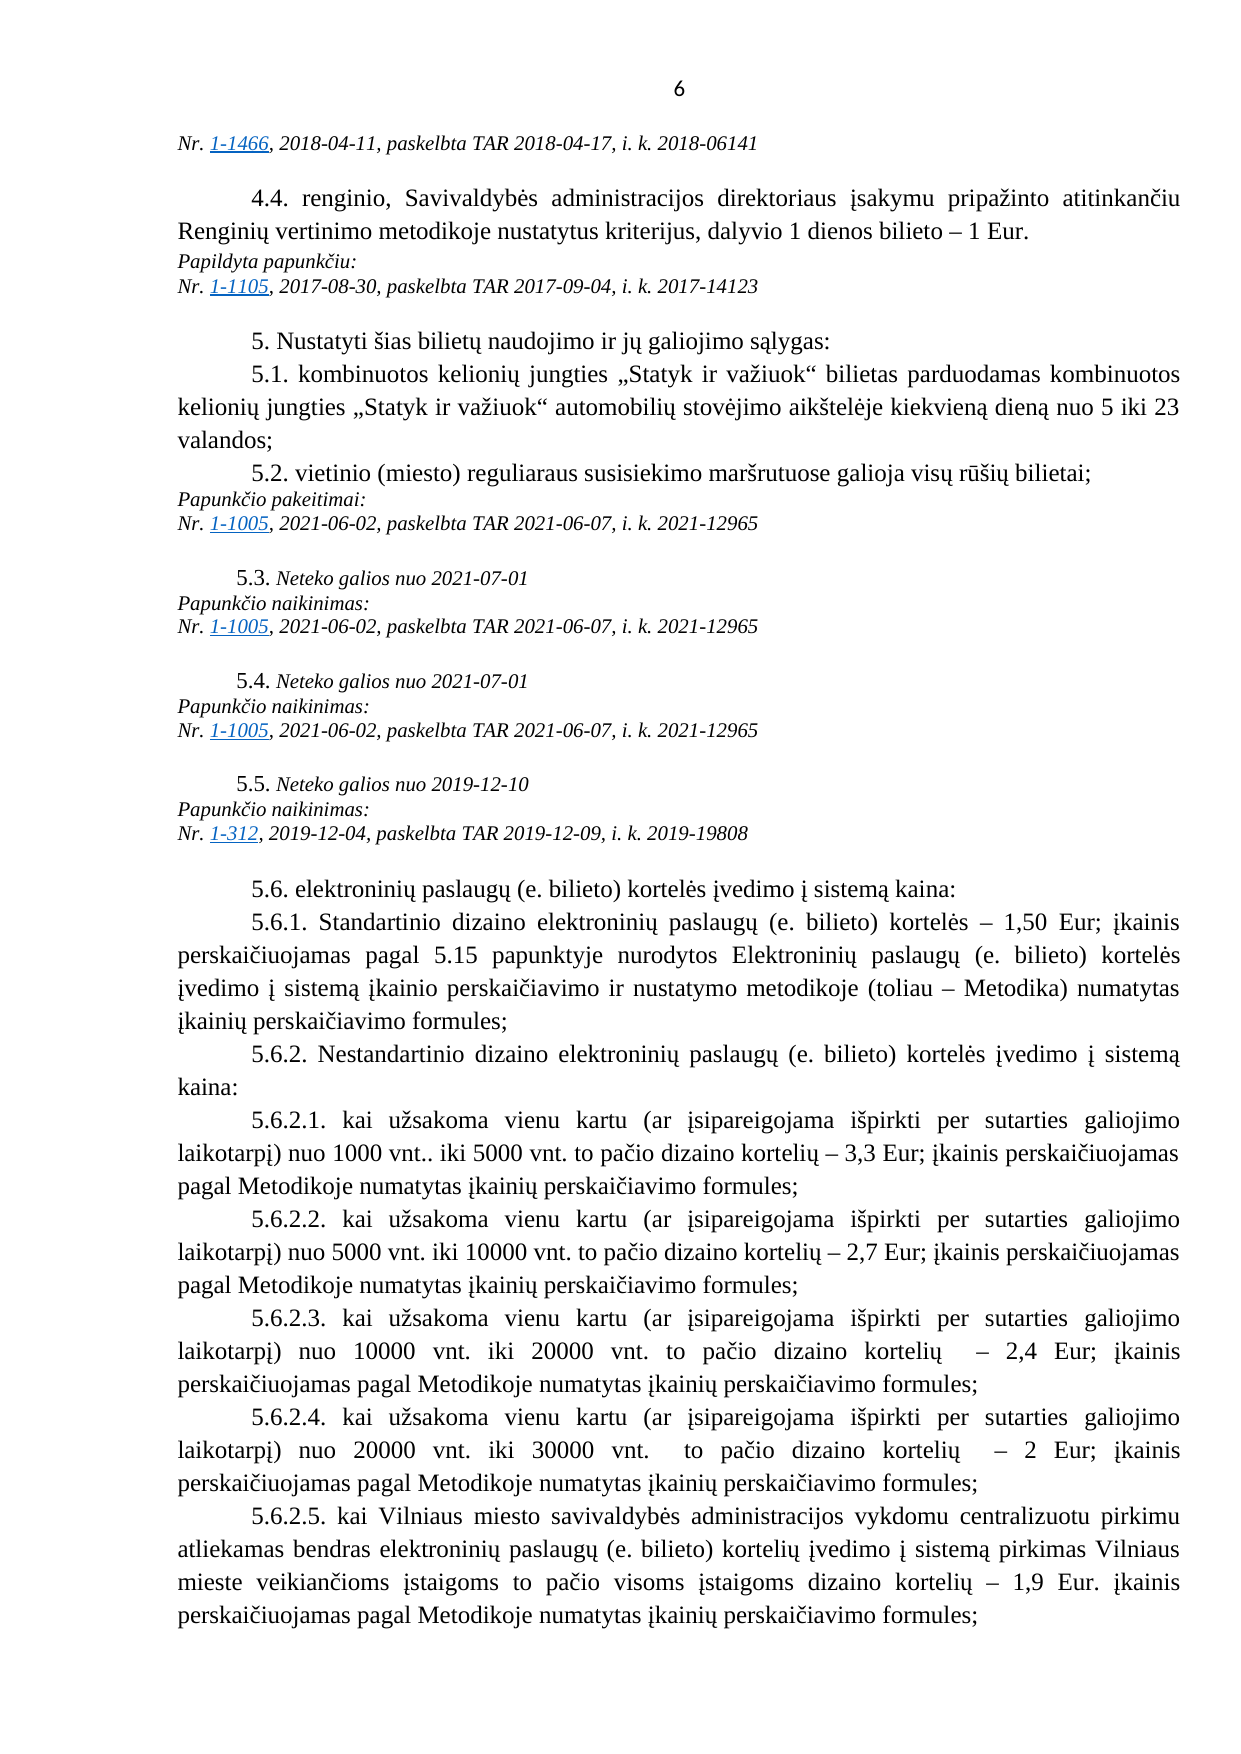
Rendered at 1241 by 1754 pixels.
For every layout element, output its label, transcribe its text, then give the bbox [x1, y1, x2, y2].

text 5.2. vietinio (miesto) reguliaraus susisiekimo maršrutuose galioja visų rūšių bilietai; [177, 458, 1181, 487]
text Nr. 1-1005, 2021-06-02, paskelbta TAR 2021-06-07, i. k. 2021-12965 [177, 511, 1181, 535]
text Papunkčio naikinimas: [177, 797, 1181, 821]
text 5.6.2.5. kai Vilniaus miesto savivaldybės administracijos vykdomu centralizuotu pirkimu atliekamas bendras elektroninių paslaugų (e. bilieto) kortelių įvedimo į sistemą pirkimas Vilniaus mieste veikiančioms įstaigoms to pačio visoms įstaigoms dizaino kortelių – 1,9 Eur. įkainis perskaičiuojamas pagal Metodikoje numatytas įkainių perskaičiavimo formules; [177, 1501, 1181, 1629]
text 5.6.2. Nestandartinio dizaino elektroninių paslaugų (e. bilieto) kortelės įvedimo į sistemą kaina: [177, 1039, 1181, 1101]
text 5.5. Neteko galios nuo 2019-12-10 [177, 771, 1181, 797]
text Nr. 1-1466, 2018-04-11, paskelbta TAR 2018-04-17, i. k. 2018-06141 [177, 131, 1181, 155]
text 5.3. Neteko galios nuo 2021-07-01 [177, 564, 1181, 590]
text Nr. 1-1005, 2021-06-02, paskelbta TAR 2021-06-07, i. k. 2021-12965 [177, 614, 1181, 638]
text 5.6.2.4. kai užsakoma vienu kartu (ar įsipareigojama išpirkti per sutarties galiojimo laikotarpį) nuo 20000 vnt. iki 30000 vnt. to pačio dizaino kortelių – 2 Eur; įkainis perskaičiuojamas pagal Metodikoje numatytas įkainių perskaičiavimo formules; [177, 1402, 1181, 1497]
text Papildyta papunkčiu: [177, 249, 1181, 273]
text 5.6.1. Standartinio dizaino elektroninių paslaugų (e. bilieto) kortelės – 1,50 Eur; įkainis perskaičiuojamas pagal 5.15 papunktyje nurodytos Elektroninių paslaugų (e. bilieto) kortelės įvedimo į sistemą įkainio perskaičiavimo ir nustatymo metodikoje (toliau – Metodika) numatytas įkainių perskaičiavimo formules; [177, 907, 1181, 1034]
text 5.4. Neteko galios nuo 2021-07-01 [177, 667, 1181, 694]
text Nr. 1-1005, 2021-06-02, paskelbta TAR 2021-06-07, i. k. 2021-12965 [177, 718, 1181, 742]
text Papunkčio naikinimas: [177, 590, 1181, 614]
text 5.6.2.3. kai užsakoma vienu kartu (ar įsipareigojama išpirkti per sutarties galiojimo laikotarpį) nuo 10000 vnt. iki 20000 vnt. to pačio dizaino kortelių – 2,4 Eur; įkainis perskaičiuojamas pagal Metodikoje numatytas įkainių perskaičiavimo formules; [177, 1303, 1181, 1398]
text 5.6.2.1. kai užsakoma vienu kartu (ar įsipareigojama išpirkti per sutarties galiojimo laikotarpį) nuo 1000 vnt.. iki 5000 vnt. to pačio dizaino kortelių – 3,3 Eur; įkainis perskaičiuojamas pagal Metodikoje numatytas įkainių perskaičiavimo formules; [177, 1105, 1181, 1200]
text 4.4. renginio, Savivaldybės administracijos direktoriaus įsakymu pripažinto atitinkančiu Renginių vertinimo metodikoje nustatytus kriterijus, dalyvio 1 dienos bilieto – 1 Eur. [177, 183, 1181, 245]
text 5. Nustatyti šias bilietų naudojimo ir jų galiojimo sąlygas: [177, 326, 1181, 355]
text Nr. 1-312, 2019-12-04, paskelbta TAR 2019-12-09, i. k. 2019-19808 [177, 821, 1181, 845]
text 5.6.2.2. kai užsakoma vienu kartu (ar įsipareigojama išpirkti per sutarties galiojimo laikotarpį) nuo 5000 vnt. iki 10000 vnt. to pačio dizaino kortelių – 2,7 Eur; įkainis perskaičiuojamas pagal Metodikoje numatytas įkainių perskaičiavimo formules; [177, 1204, 1181, 1299]
text Nr. 1-1105, 2017-08-30, paskelbta TAR 2017-09-04, i. k. 2017-14123 [177, 273, 1181, 298]
text Papunkčio naikinimas: [177, 694, 1181, 718]
text 5.1. kombinuotos kelionių jungties „Statyk ir važiuok“ bilietas parduodamas kombinuotos kelionių jungties „Statyk ir važiuok“ automobilių stovėjimo aikštelėje kiekvieną dieną nuo 5 iki 23 valandos; [177, 359, 1181, 454]
text Papunkčio pakeitimai: [177, 487, 1181, 511]
text 5.6. elektroninių paslaugų (e. bilieto) kortelės įvedimo į sistemą kaina: [177, 874, 1181, 902]
